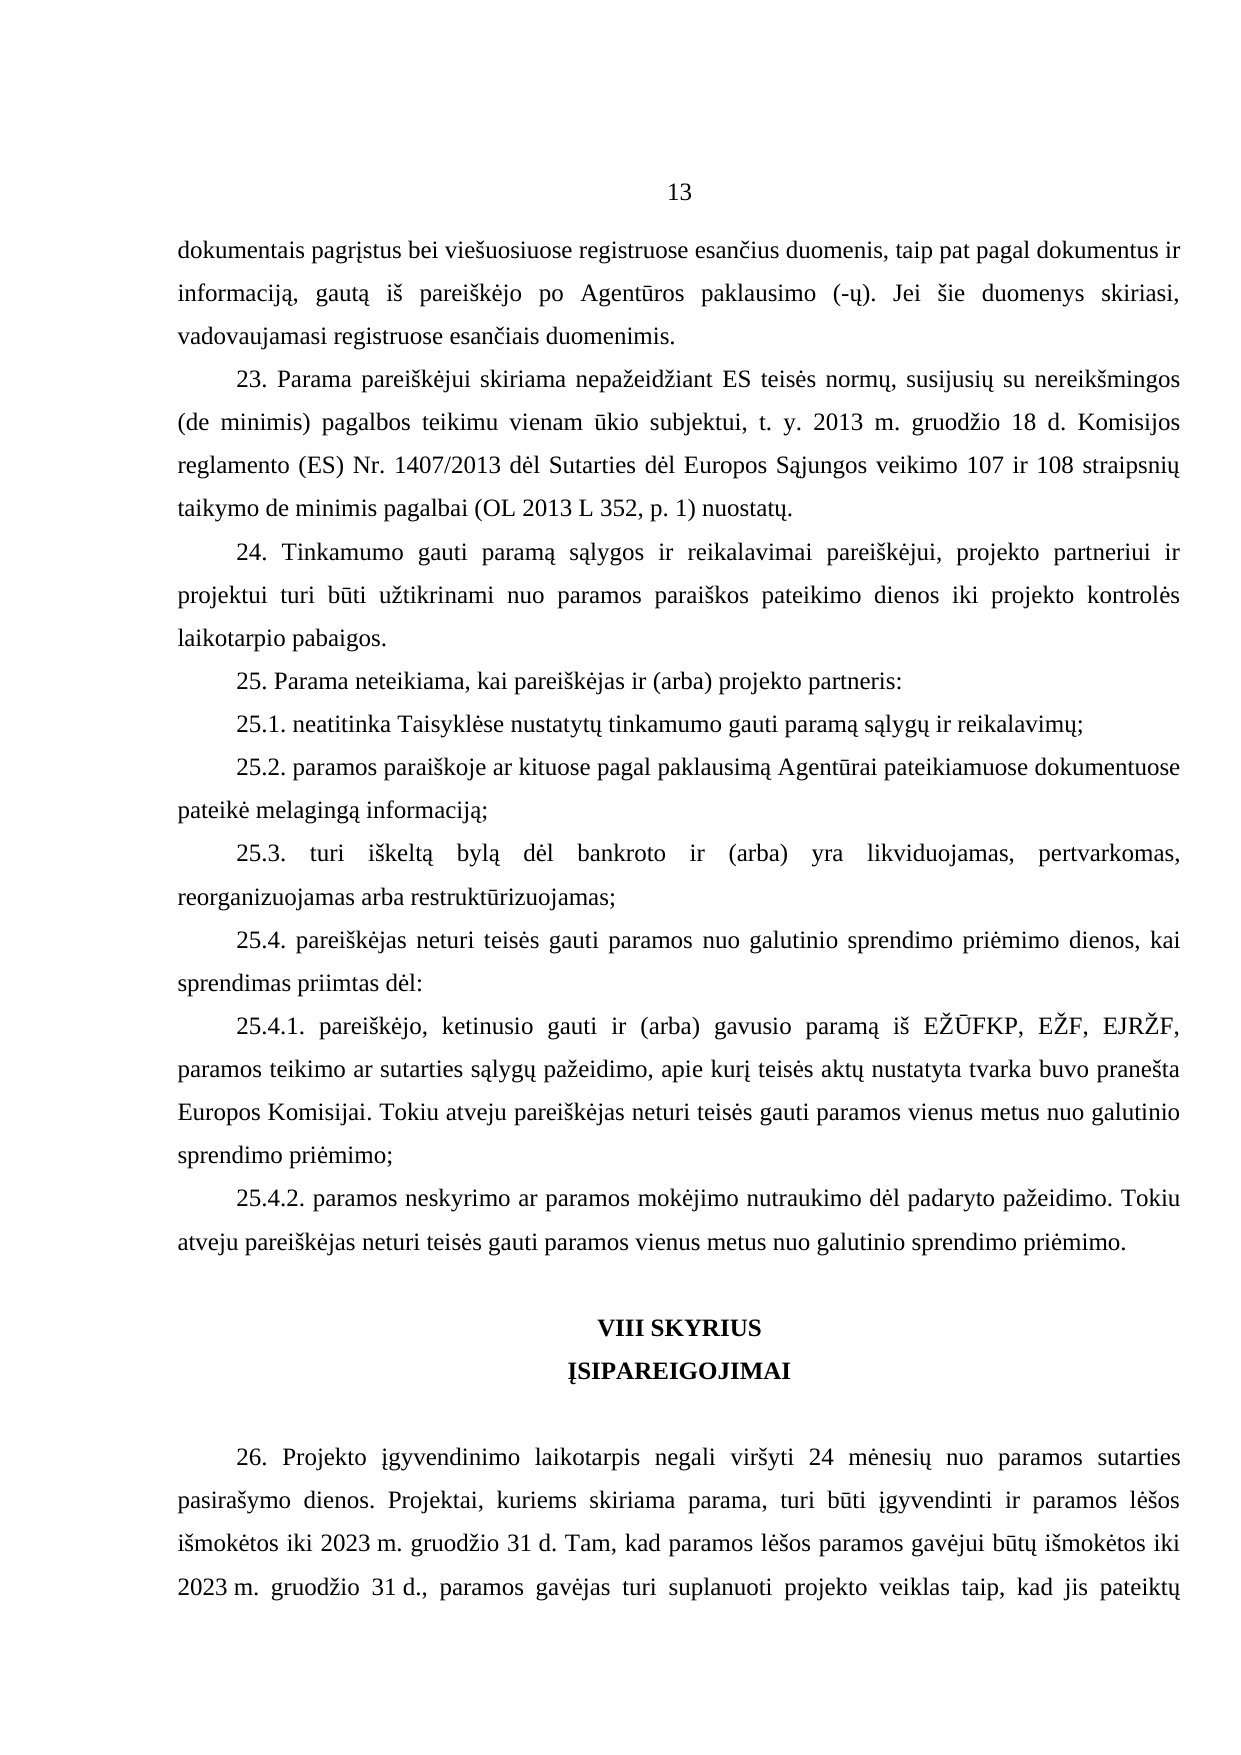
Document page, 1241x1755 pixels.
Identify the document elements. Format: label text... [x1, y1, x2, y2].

text 25.4.1. pareiškėjo, ketinusio gauti ir (arba) gavusio paramą iš EŽŪFKP, EŽF, EJRŽF, paramos teikimo ar sutarties sąlygų pažeidimo, apie kurį teisės aktų nustatyta tvarka buvo pranešta Europos Komisijai. Tokiu atveju pareiškėjas neturi teisės gauti paramos vienus metus nuo galutinio sprendimo priėmimo; [177, 1011, 1181, 1169]
text 25.2. paramos paraiškoje ar kituose pagal paklausimą Agentūrai pateikiamuose dokumentuose pateikė melagingą informaciją; [177, 752, 1181, 824]
text VIII SKYRIUS [177, 1313, 1181, 1342]
text 25. Parama neteikiama, kai pareiškėjas ir (arba) projekto partneris: [177, 666, 1181, 695]
text 23. Parama pareiškėjui skiriama nepažeidžiant ES teisės normų, susijusių su nereikšmingos (de minimis) pagalbos teikimu vienam ūkio subjektui, t. y. 2013 m. gruodžio 18 d. Komisijos reglamento (ES) Nr. 1407/2013 dėl Sutarties dėl Europos Sąjungos veikimo 107 ir 108 straipsnių taikymo de minimis pagalbai (OL 2013 L 352, p. 1) nuostatų. [177, 364, 1181, 522]
text 25.3. turi iškeltą bylą dėl bankroto ir (arba) yra likviduojamas, pertvarkomas, reorganizuojamas arba restruktūrizuojamas; [177, 838, 1181, 910]
text 25.1. neatitinka Taisyklėse nustatytų tinkamumo gauti paramą sąlygų ir reikalavimų; [177, 709, 1181, 738]
text 24. Tinkamumo gauti paramą sąlygos ir reikalavimai pareiškėjui, projekto partneriui ir projektui turi būti užtikrinami nuo paramos paraiškos pateikimo dienos iki projekto kontrolės laikotarpio pabaigos. [177, 537, 1181, 652]
text 26. Projekto įgyvendinimo laikotarpis negali viršyti 24 mėnesių nuo paramos sutarties pasirašymo dienos. Projektai, kuriems skiriama parama, turi būti įgyvendinti ir paramos lėšos išmokėtos iki 2023 m. gruodžio 31 d. Tam, kad paramos lėšos paramos gavėjui būtų išmokėtos iki 2023 m. gruodžio 31 d., paramos gavėjas turi suplanuoti projekto veiklas taip, kad jis pateiktų [177, 1442, 1181, 1600]
text dokumentais pagrįstus bei viešuosiuose registruose esančius duomenis, taip pat pagal dokumentus ir informaciją, gautą iš pareiškėjo po Agentūros paklausimo (-ų). Jei šie duomenys skiriasi, vadovaujamasi registruose esančiais duomenimis. [177, 235, 1181, 350]
text 25.4.2. paramos neskyrimo ar paramos mokėjimo nutraukimo dėl padaryto pažeidimo. Tokiu atveju pareiškėjas neturi teisės gauti paramos vienus metus nuo galutinio sprendimo priėmimo. [177, 1183, 1181, 1255]
text ĮSIPAREIGOJIMAI [177, 1356, 1181, 1385]
text 25.4. pareiškėjas neturi teisės gauti paramos nuo galutinio sprendimo priėmimo dienos, kai sprendimas priimtas dėl: [177, 925, 1181, 997]
